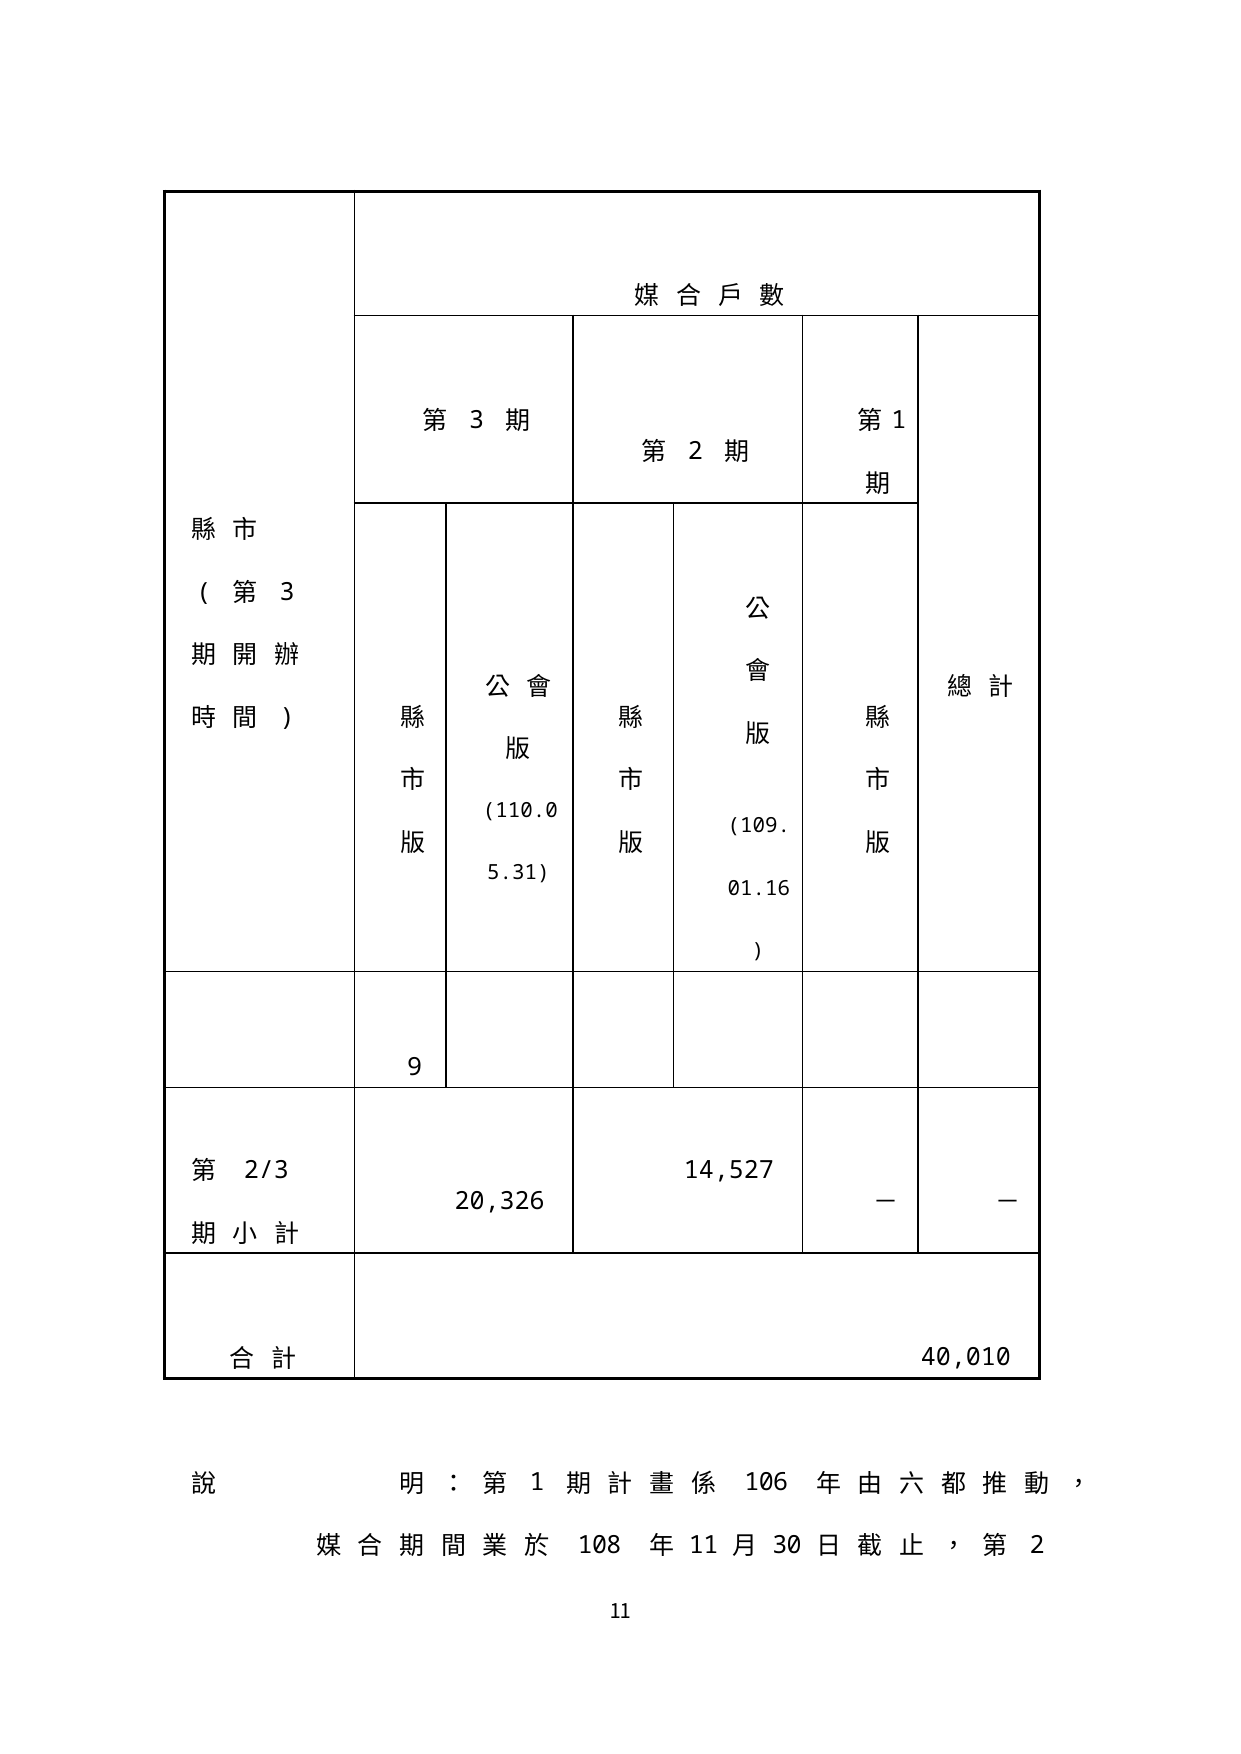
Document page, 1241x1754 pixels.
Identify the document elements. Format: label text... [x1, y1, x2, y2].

table_header 縣市(第3期開辦時間) [166, 193, 354, 971]
table_cell 第1期 [803, 316, 917, 502]
table_cell 14,527 [574, 1088, 802, 1252]
table_cell [803, 972, 917, 1086]
table_header 媒合戶數 [355, 193, 1038, 314]
table_cell － [803, 1088, 917, 1252]
table_cell 9 [355, 972, 445, 1086]
table_cell 公會版 (109.01.16) [674, 504, 802, 971]
table_cell [674, 972, 802, 1086]
table_cell [166, 972, 354, 1086]
table_cell 縣市版 [355, 504, 445, 971]
table_cell 縣市版 [574, 504, 673, 971]
table_cell [447, 972, 572, 1086]
table_cell 第2/3期小計 [166, 1088, 354, 1252]
table_cell 第2期 [574, 316, 802, 502]
table_cell 第3期 [355, 316, 572, 502]
table_cell [919, 972, 1038, 1086]
table_cell 縣市版 [803, 504, 917, 971]
table_cell 總計 [919, 316, 1038, 971]
table_cell － [919, 1088, 1038, 1252]
text 說 明：第1期計畫係106年由六都推動，媒合期間業於108年11月30日截止，第2期計畫縣市版及公會版媒合期間最遲至110年12月底截止，後續不再更新數據。 [153, 1439, 1087, 1564]
table_cell 20,326 [355, 1088, 572, 1252]
table_cell 公會版(110.05.31) [447, 504, 572, 971]
table_cell 合計 [166, 1254, 354, 1377]
table_cell 40,010 [355, 1254, 1038, 1377]
table_cell [574, 972, 673, 1086]
